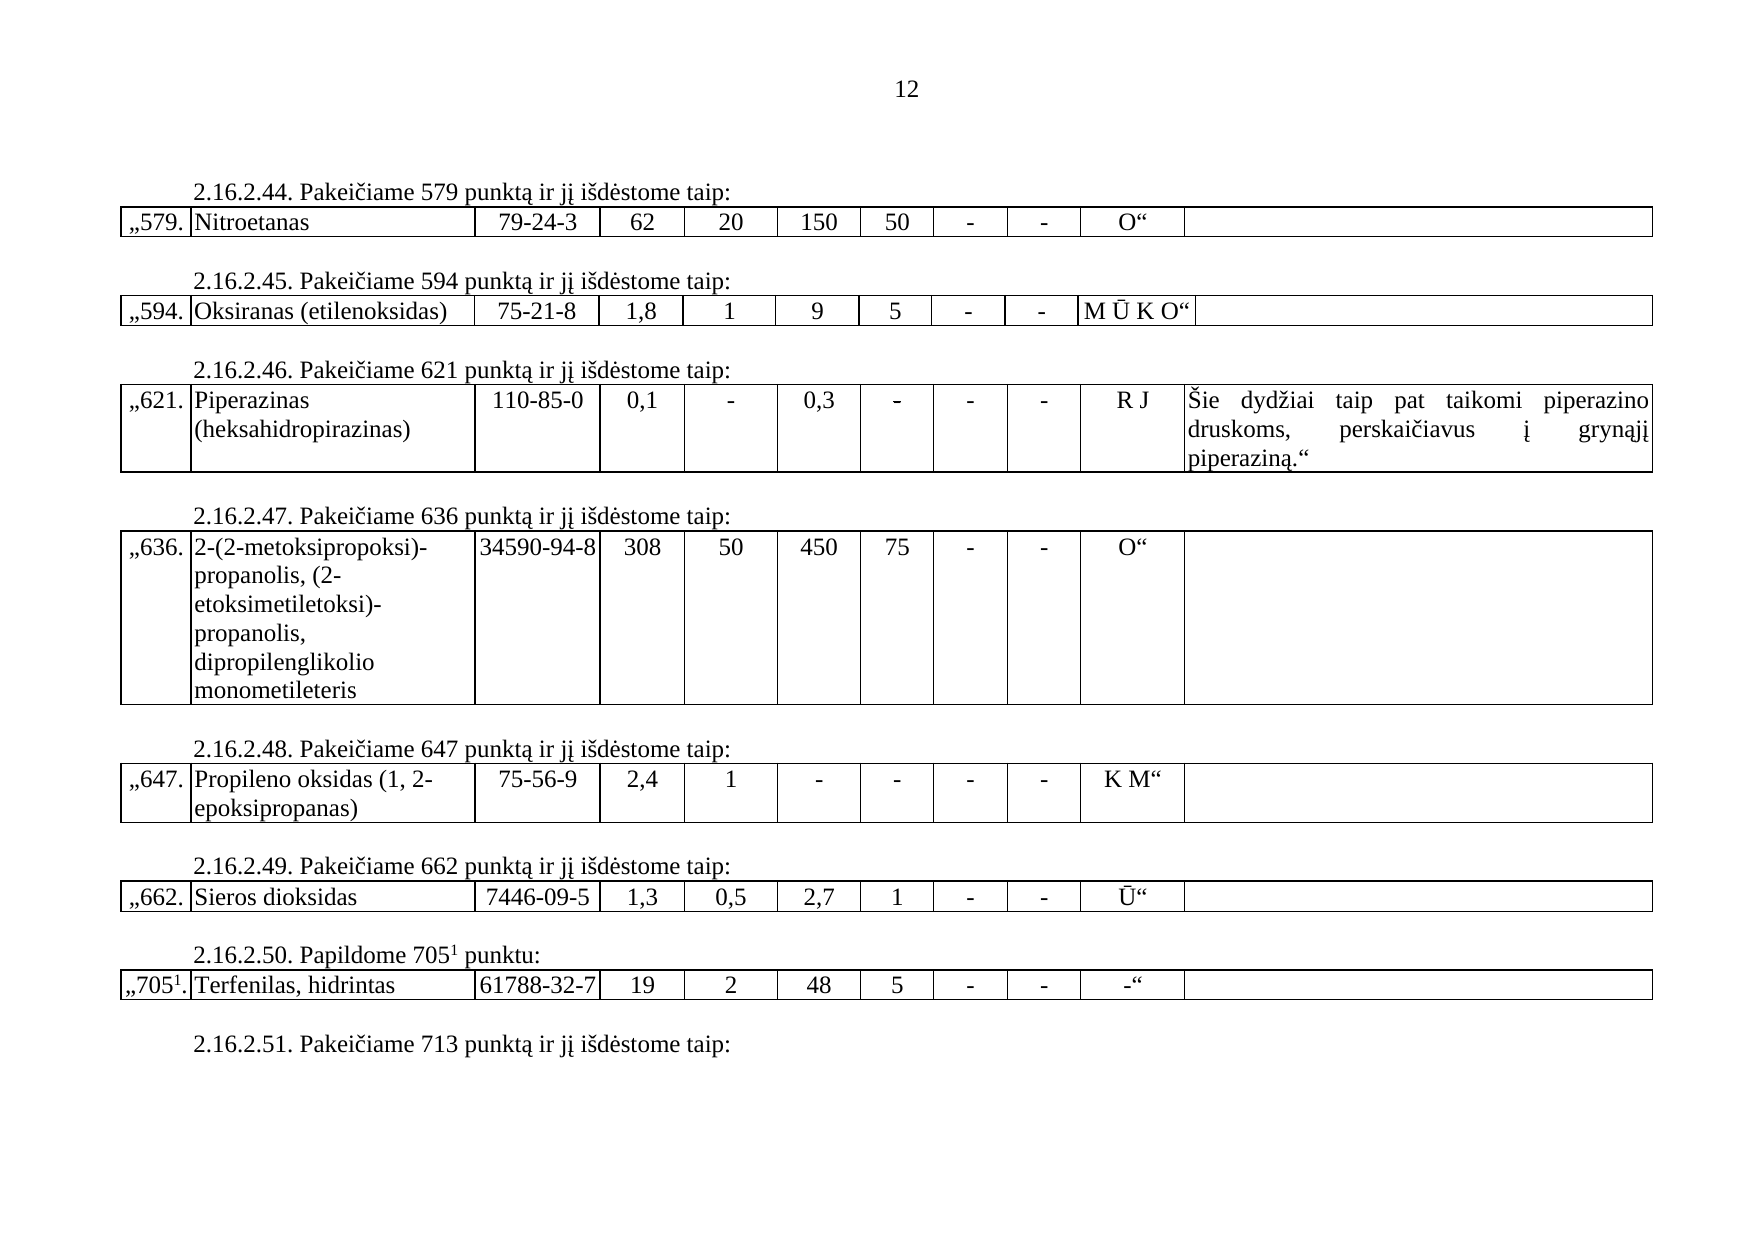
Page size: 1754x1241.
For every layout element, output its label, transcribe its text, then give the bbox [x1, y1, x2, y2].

table_header - [778, 764, 860, 822]
table_header Šie dydžiai taip pat taikomi piperazino druskoms, perskaičiavus į grynąjį piperaziną.“ [1185, 385, 1652, 471]
table_header 308 [601, 532, 684, 704]
table_header 1 [685, 764, 777, 822]
table_header [1196, 296, 1652, 325]
table_header 110-85-0 [476, 385, 599, 471]
table_header 50 [861, 208, 933, 236]
table_header 20 [685, 208, 777, 236]
table_header „647. [122, 764, 190, 822]
text 2.16.2.46. Pakeičiame 621 punktą ir jį išdėstome taip: [118, 355, 1695, 384]
table_header [1185, 532, 1652, 704]
text 2.16.2.49. Pakeičiame 662 punktą ir jį išdėstome taip: [118, 851, 1695, 880]
text 2.16.2.44. Pakeičiame 579 punktą ir jį išdėstome taip: [118, 177, 1695, 206]
table_header 75-21-8 [475, 296, 598, 325]
table_header 61788-32-7 [476, 971, 599, 999]
table_header K M“ [1081, 764, 1184, 822]
table_header - [934, 385, 1007, 471]
table_header 48 [778, 971, 860, 999]
table_header - [934, 208, 1007, 236]
table_header 2,7 [778, 882, 860, 911]
table_header Sieros dioksidas [192, 882, 474, 911]
table_header 1,8 [600, 296, 682, 325]
table_header - [932, 296, 1004, 325]
table_header 2 [685, 971, 777, 999]
table_header 7446-09-5 [476, 882, 599, 911]
table_header 2,4 [601, 764, 684, 822]
table_header 75-56-9 [476, 764, 599, 822]
table_header - [861, 764, 933, 822]
table_header 75 [861, 532, 933, 704]
table_header - [861, 385, 933, 471]
table_header 0,1 [601, 385, 684, 471]
text 2.16.2.51. Pakeičiame 713 punktą ir jį išdėstome taip: [118, 1029, 1695, 1058]
table_header - [1008, 532, 1080, 704]
table_header [1185, 208, 1652, 236]
table_header Oksiranas (etilenoksidas) [192, 296, 474, 325]
table_header „7051. [122, 971, 190, 999]
table_header 1 [861, 882, 933, 911]
table_header Piperazinas (heksahidropirazinas) [192, 385, 474, 471]
table_header „662. [122, 882, 190, 911]
table_header [1185, 971, 1652, 999]
table_header - [934, 532, 1007, 704]
table_header [1185, 882, 1652, 911]
table_header „636. [122, 532, 190, 704]
table_header R J [1081, 385, 1184, 471]
table_header „579. [122, 208, 190, 236]
table_header - [685, 385, 777, 471]
table_header 0,5 [685, 882, 777, 911]
text 2.16.2.50. Papildome 7051 punktu: [118, 940, 1695, 969]
table_header Ū“ [1081, 882, 1184, 911]
table_header M Ū K O“ [1079, 296, 1195, 325]
table_header O“ [1081, 532, 1184, 704]
table_header 5 [861, 971, 933, 999]
text 2.16.2.48. Pakeičiame 647 punktą ir jį išdėstome taip: [118, 734, 1695, 763]
table_header 19 [601, 971, 684, 999]
table_header - [1006, 296, 1077, 325]
table_header -“ [1081, 971, 1184, 999]
table_header - [934, 971, 1007, 999]
text 2.16.2.47. Pakeičiame 636 punktą ir jį išdėstome taip: [118, 501, 1695, 530]
table_header „621. [122, 385, 190, 471]
table_header - [1008, 764, 1080, 822]
table_header - [934, 882, 1007, 911]
table_header 50 [685, 532, 777, 704]
table_header Nitroetanas [192, 208, 474, 236]
table_header 62 [601, 208, 684, 236]
table_header 1 [684, 296, 775, 325]
table_header Terfenilas, hidrintas [192, 971, 474, 999]
table_header O“ [1081, 208, 1184, 236]
table_header 5 [860, 296, 931, 325]
table_header 79-24-3 [476, 208, 599, 236]
table_header 2-(2-metoksipropoksi)-propanolis, (2-etoksimetiletoksi)-propanolis, dipropilenglikolio monometileteris [192, 532, 474, 704]
table_header - [1008, 385, 1080, 471]
table_header 150 [778, 208, 860, 236]
table_header 0,3 [778, 385, 860, 471]
table_header - [934, 764, 1007, 822]
table_header Propileno oksidas (1, 2-epoksipropanas) [192, 764, 474, 822]
table_header „594. [122, 296, 190, 325]
table_header 1,3 [601, 882, 684, 911]
table_header - [1008, 971, 1080, 999]
table_header 34590-94-8 [476, 532, 599, 704]
table_header - [1008, 208, 1080, 236]
table_header 9 [776, 296, 858, 325]
table_header - [1008, 882, 1080, 911]
table_header 450 [778, 532, 860, 704]
text 2.16.2.45. Pakeičiame 594 punktą ir jį išdėstome taip: [118, 266, 1695, 295]
table_header [1185, 764, 1652, 822]
